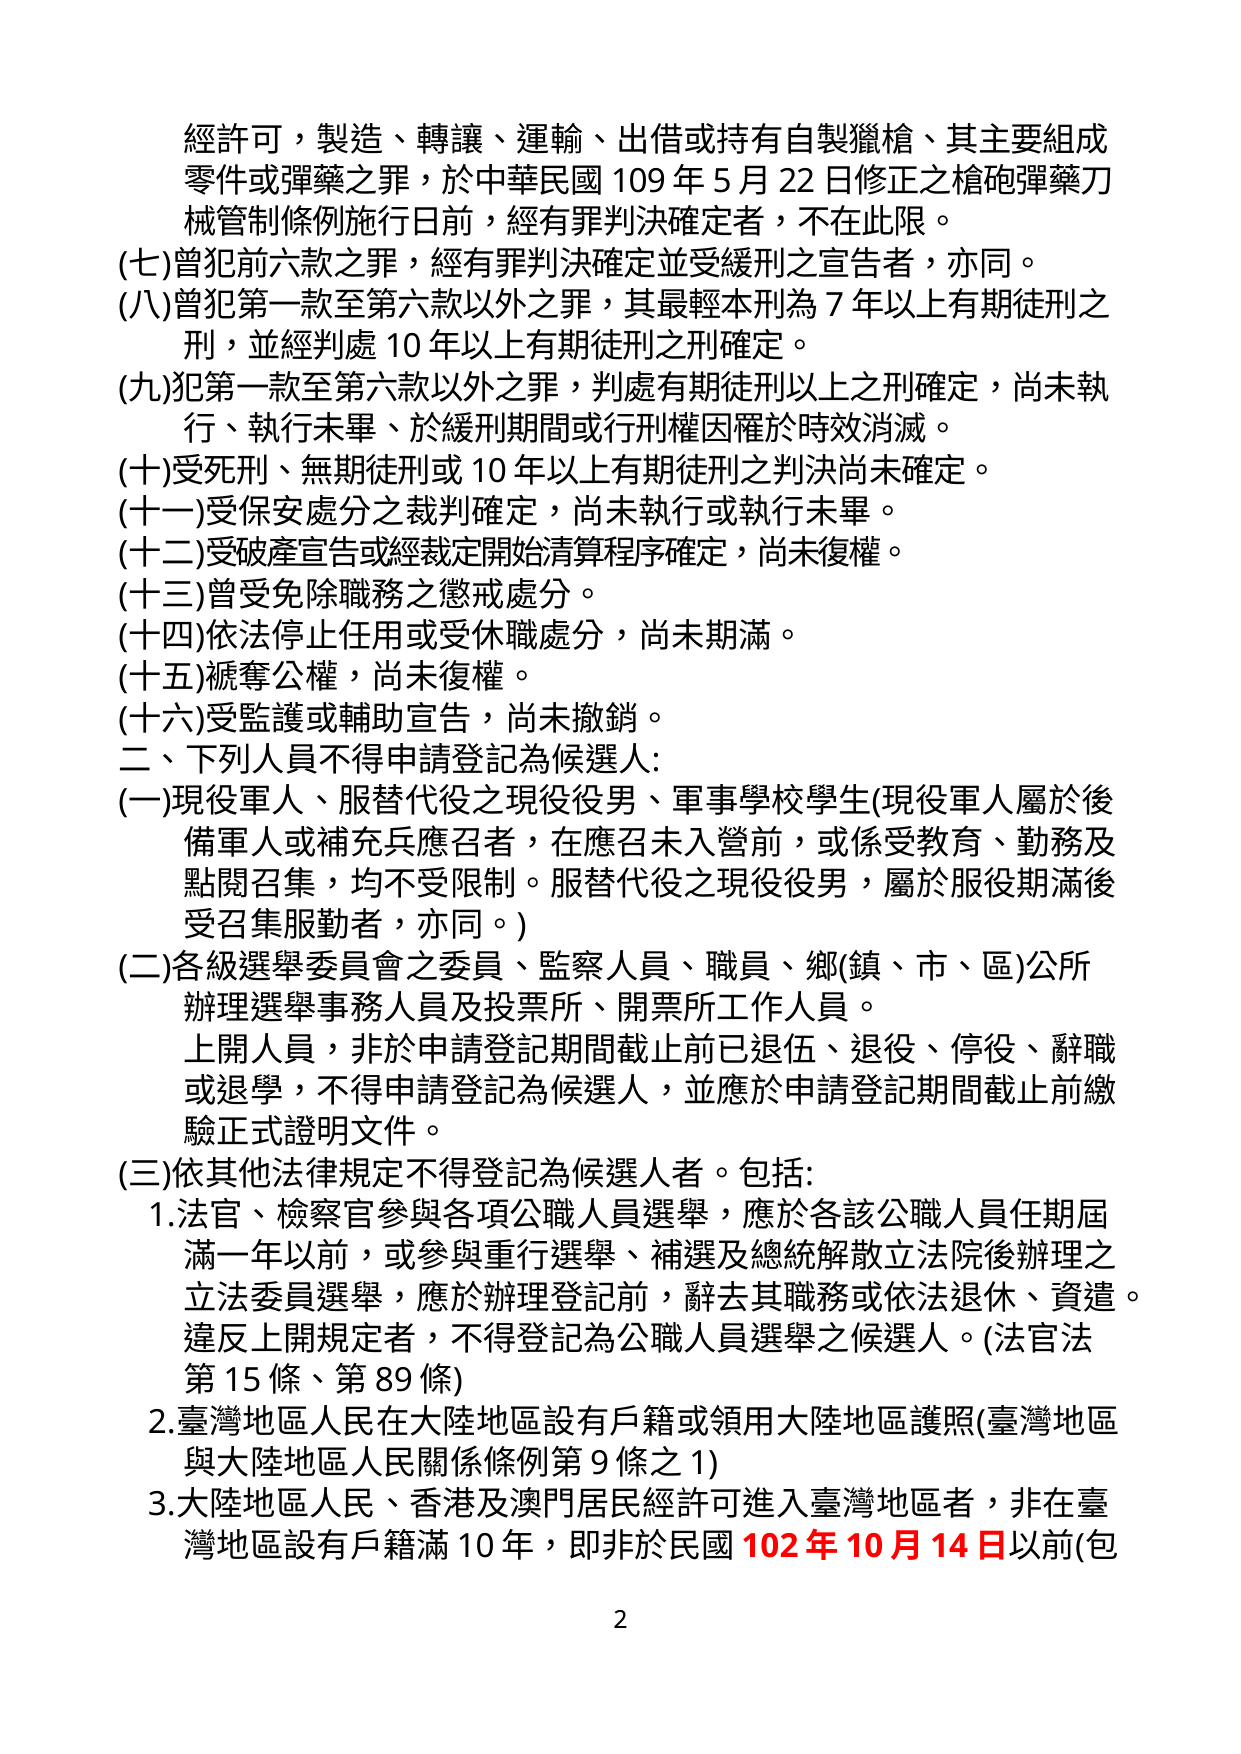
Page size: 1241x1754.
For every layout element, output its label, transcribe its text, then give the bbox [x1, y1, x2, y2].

text (十五)褫奪公權，尚未復權。 [118, 656, 1122, 697]
text (八)曾犯第一款至第六款以外之罪，其最輕本刑為7年以上有期徒刑之刑，並經判處10年以上有期徒刑之刑確定。 [118, 283, 1122, 366]
text 二、下列人員不得申請登記為候選人: [118, 738, 1122, 780]
text (十四)依法停止任用或受休職處分，尚未期滿。 [118, 614, 1122, 656]
text (九)犯第一款至第六款以外之罪，判處有期徒刑以上之刑確定，尚未執行、執行未畢、於緩刑期間或行刑權因罹於時效消滅。 [118, 366, 1122, 449]
text (十)受死刑、無期徒刑或10年以上有期徒刑之判決尚未確定。 [118, 449, 1122, 490]
text 上開人員，非於申請登記期間截止前已退伍、退役、停役、辭職或退學，不得申請登記為候選人，並應於申請登記期間截止前繳驗正式證明文件。 [183, 1028, 1122, 1152]
text (十一)受保安處分之裁判確定，尚未執行或執行未畢。 [118, 490, 1122, 532]
text (七)曾犯前六款之罪，經有罪判決確定並受緩刑之宣告者，亦同。 [118, 242, 1122, 283]
text (十六)受監護或輔助宣告，尚未撤銷。 [118, 697, 1122, 738]
text 3.大陸地區人民、香港及澳門居民經許可進入臺灣地區者，非在臺灣地區設有戶籍滿10年，即非於民國102年10月14日以前(包 [148, 1483, 1122, 1566]
text (六)曾犯毒品危害防制條例第4條至第9條、第12條第1項、第2項、該二項之未遂犯、第13條、第14條第1項、第2項、第15條、槍砲彈藥刀械管制條例第7條、第8條第1項至第5項、第12條、第13條、洗錢防制法第14條、第15條、刑法第302條之1或第339條之4之罪，經有罪判決確定。但原住民單純僅犯未經許可，製造、轉讓、運輸、出借或持有自製獵槍、其主要組成零件或彈藥之罪，於中華民國109年5月22日修正之槍砲彈藥刀械管制條例施行日前，經有罪判決確定者，不在此限。 [118, 118, 1122, 242]
text (三)依其他法律規定不得登記為候選人者。包括: [118, 1152, 1122, 1193]
text (一)現役軍人、服替代役之現役役男、軍事學校學生(現役軍人屬於後備軍人或補充兵應召者，在應召未入營前，或係受教育、勤務及點閱召集，均不受限制。服替代役之現役役男，屬於服役期滿後受召集服勤者，亦同。) [118, 780, 1122, 945]
text (十三)曾受免除職務之懲戒處分。 [118, 573, 1122, 614]
text (十二)受破產宣告或經裁定開始清算程序確定，尚未復權。 [118, 532, 1122, 573]
text 1.法官、檢察官參與各項公職人員選舉，應於各該公職人員任期屆滿一年以前，或參與重行選舉、補選及總統解散立法院後辦理之立法委員選舉，應於辦理登記前，辭去其職務或依法退休、資遣。違反上開規定者，不得登記為公職人員選舉之候選人。(法官法第15條、第89條) [148, 1193, 1122, 1400]
text 2.臺灣地區人民在大陸地區設有戶籍或領用大陸地區護照(臺灣地區與大陸地區人民關係條例第9條之1) [148, 1400, 1122, 1483]
text (二)各級選舉委員會之委員、監察人員、職員、鄉(鎮、市、區)公所辦理選舉事務人員及投票所、開票所工作人員。 [118, 945, 1122, 1028]
